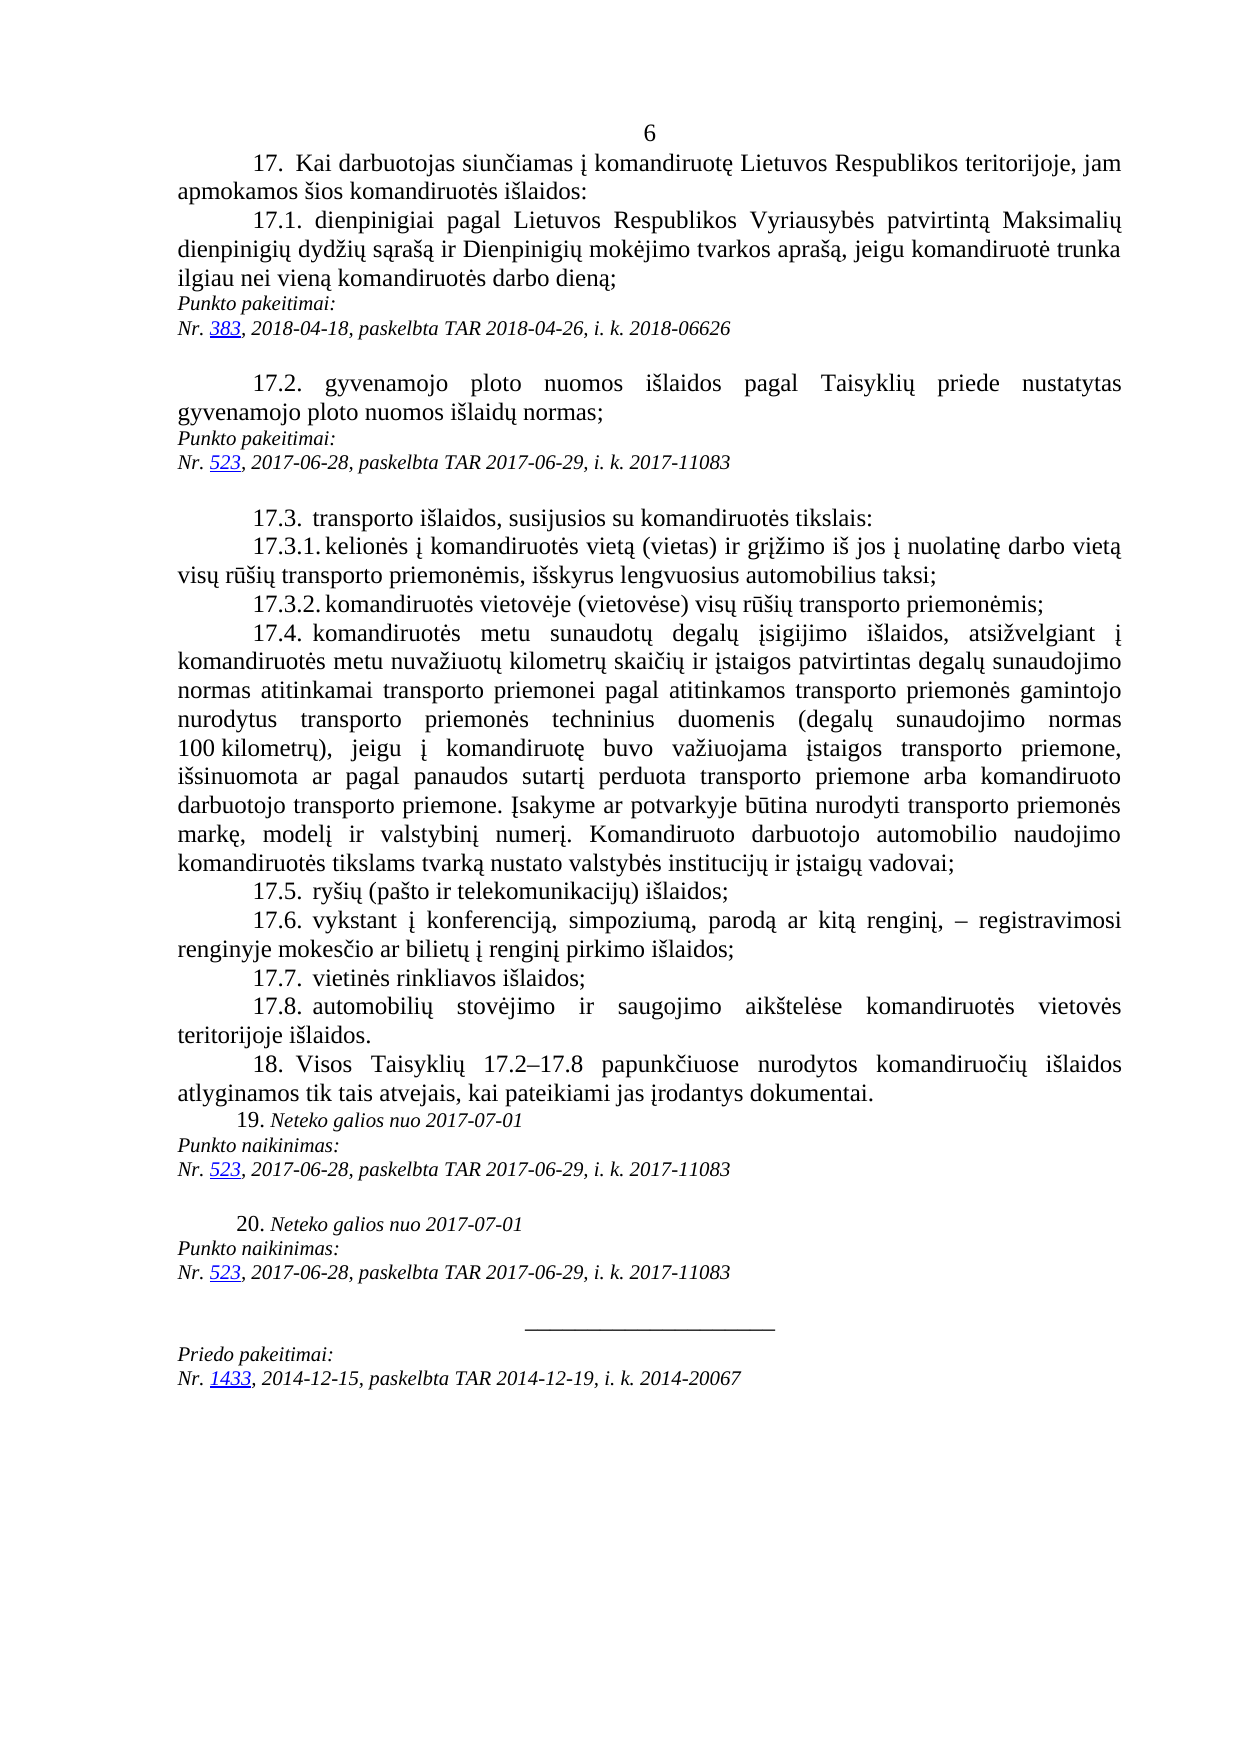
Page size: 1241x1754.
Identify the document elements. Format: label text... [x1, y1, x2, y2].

text –––––––––––––––––––– [177, 1313, 1122, 1342]
text 18. Visos Taisyklių 17.2–17.8 papunkčiuose nurodytos komandiruočių išlaidos atlyginamos tik tais atvejais, kai pateikiami jas įrodantys dokumentai. [177, 1049, 1122, 1106]
text Punkto naikinimas: [177, 1236, 1122, 1260]
text 17.8. automobilių stovėjimo ir saugojimo aikštelėse komandiruotės vietovės teritorijoje išlaidos. [177, 991, 1122, 1049]
text 17.3. transporto išlaidos, susijusios su komandiruotės tikslais: [177, 503, 1122, 531]
text 17.2. gyvenamojo ploto nuomos išlaidos pagal Taisyklių priede nustatytas gyvenamojo ploto nuomos išlaidų normas; [177, 368, 1122, 426]
text 17.7. vietinės rinkliavos išlaidos; [177, 963, 1122, 991]
text 17.3.1. kelionės į komandiruotės vietą (vietas) ir grįžimo iš jos į nuolatinę darbo vietą visų rūšių transporto priemonėmis, išskyrus lengvuosius automobilius taksi; [177, 531, 1122, 589]
text 19. Neteko galios nuo 2017-07-01 [177, 1106, 1122, 1133]
text 17. Kai darbuotojas siunčiamas į komandiruotę Lietuvos Respublikos teritorijoje, jam apmokamos šios komandiruotės išlaidos: [177, 148, 1122, 205]
text Priedo pakeitimai: [177, 1342, 1122, 1366]
text 20. Neteko galios nuo 2017-07-01 [177, 1209, 1122, 1236]
text Punkto pakeitimai: [177, 291, 1122, 315]
text 17.4. komandiruotės metu sunaudotų degalų įsigijimo išlaidos, atsižvelgiant į komandiruotės metu nuvažiuotų kilometrų skaičių ir įstaigos patvirtintas degalų sunaudojimo normas atitinkamai transporto priemonei pagal atitinkamos transporto priemonės gamintojo nurodytus transporto priemonės techninius duomenis (degalų sunaudojimo normas 100 kilometrų), jeigu į komandiruotę buvo važiuojama įstaigos transporto priemone, išsinuomota ar pagal panaudos sutartį perduota transporto priemone arba komandiruoto darbuotojo transporto priemone. Įsakyme ar potvarkyje būtina nurodyti transporto priemonės markę, modelį ir valstybinį numerį. Komandiruoto darbuotojo automobilio naudojimo komandiruotės tikslams tvarką nustato valstybės institucijų ir įstaigų vadovai; [177, 618, 1122, 876]
text 17.6. vykstant į konferenciją, simpoziumą, parodą ar kitą renginį, – registravimosi renginyje mokesčio ar bilietų į renginį pirkimo išlaidos; [177, 905, 1122, 963]
text 17.1. dienpinigiai pagal Lietuvos Respublikos Vyriausybės patvirtintą Maksimalių dienpinigių dydžių sąrašą ir Dienpinigių mokėjimo tvarkos aprašą, jeigu komandiruotė trunka ilgiau nei vieną komandiruotės darbo dieną; [177, 205, 1122, 291]
text Nr. 523, 2017-06-28, paskelbta TAR 2017-06-29, i. k. 2017-11083 [177, 450, 1122, 474]
text 17.5. ryšių (pašto ir telekomunikacijų) išlaidos; [177, 876, 1122, 905]
text Nr. 523, 2017-06-28, paskelbta TAR 2017-06-29, i. k. 2017-11083 [177, 1157, 1122, 1181]
text Nr. 1433, 2014-12-15, paskelbta TAR 2014-12-19, i. k. 2014-20067 [177, 1366, 1122, 1390]
text Nr. 383, 2018-04-18, paskelbta TAR 2018-04-26, i. k. 2018-06626 [177, 315, 1122, 339]
text Punkto pakeitimai: [177, 426, 1122, 450]
text Punkto naikinimas: [177, 1133, 1122, 1157]
text 17.3.2. komandiruotės vietovėje (vietovėse) visų rūšių transporto priemonėmis; [177, 589, 1122, 618]
text Nr. 523, 2017-06-28, paskelbta TAR 2017-06-29, i. k. 2017-11083 [177, 1260, 1122, 1284]
